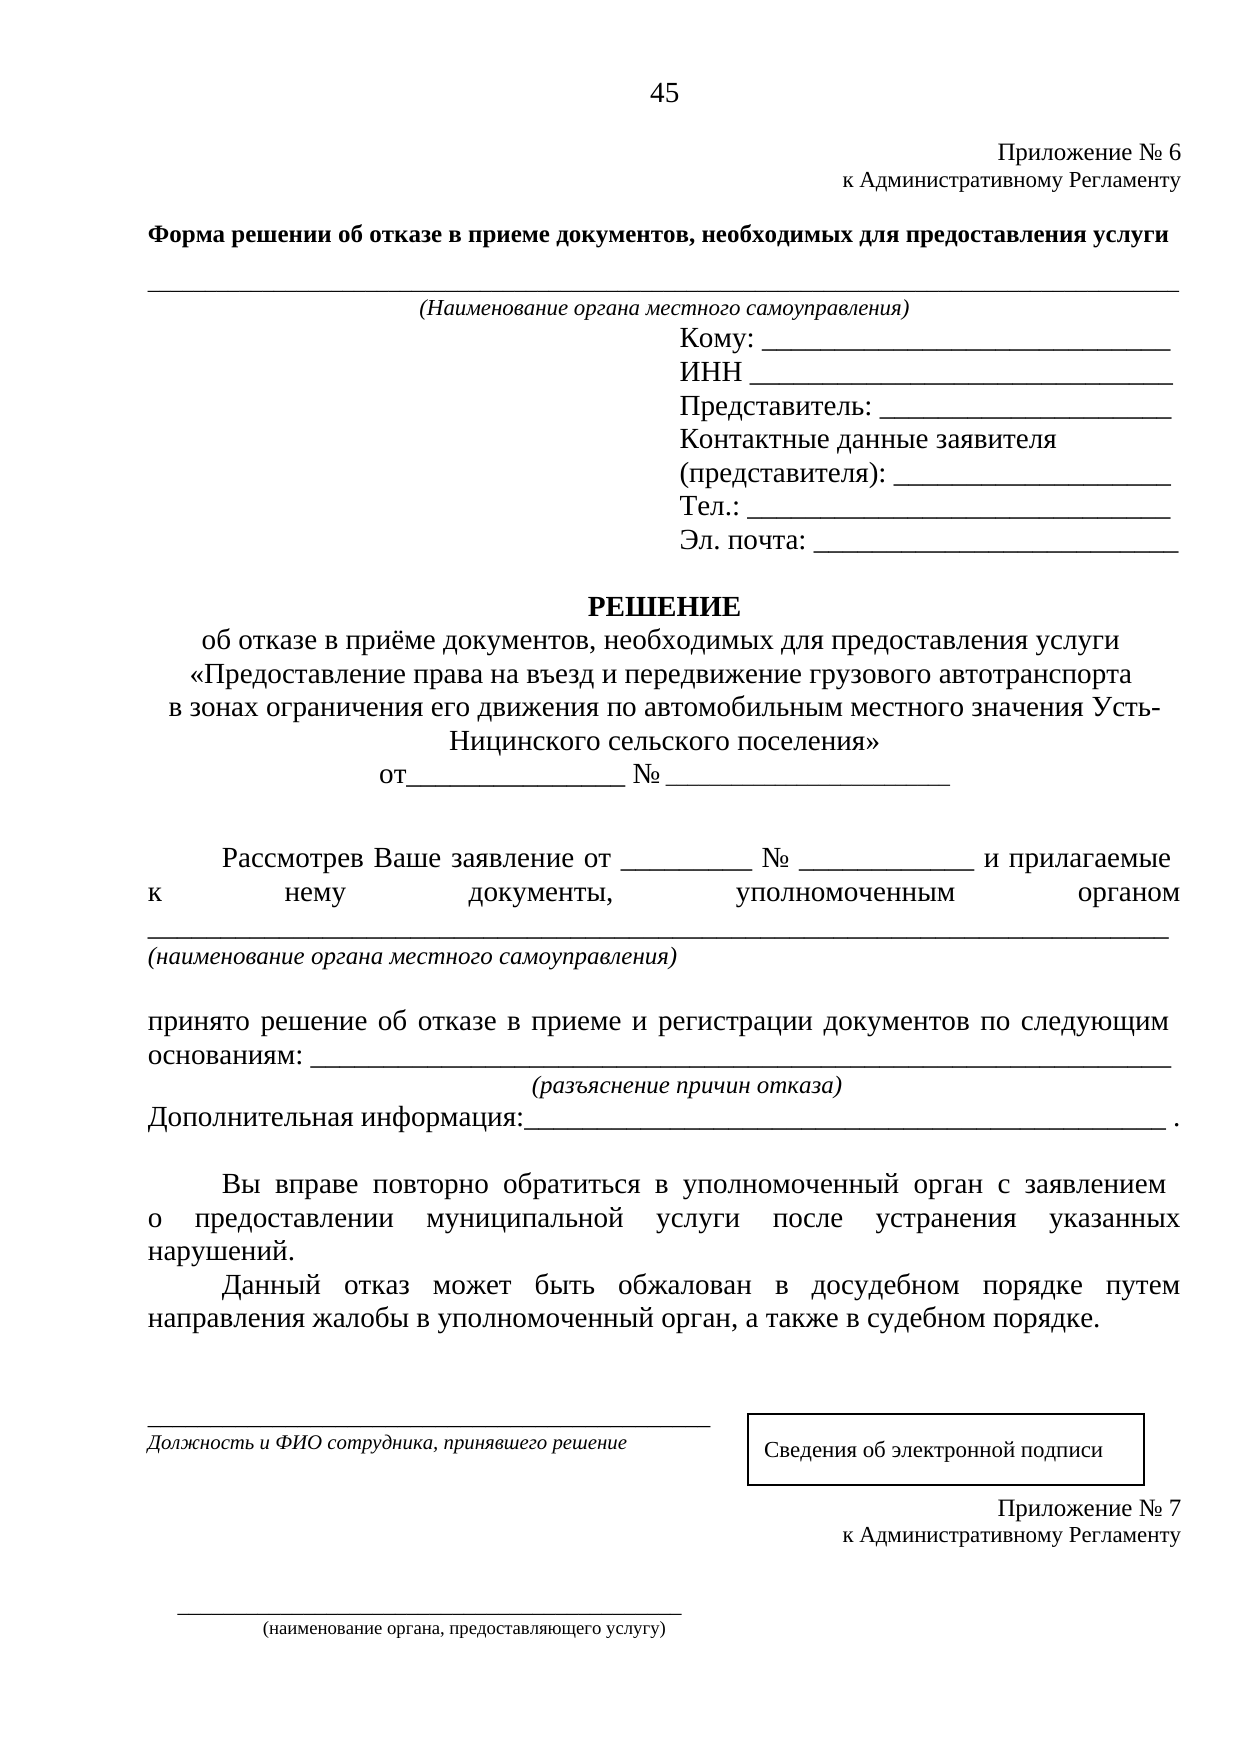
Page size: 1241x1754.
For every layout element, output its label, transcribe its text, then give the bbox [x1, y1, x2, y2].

text от_______________ № __________________________ [148, 757, 1181, 790]
text (наименование органа местного самоуправления) [148, 941, 1181, 970]
text Эл. почта: _________________________ [679, 522, 1181, 555]
text Сведения об электронной подписи [764, 1436, 1128, 1463]
text к Административному Регламенту [679, 1522, 1181, 1548]
text (представителя): ___________________ [679, 455, 1181, 488]
text (разъяснение причин отказа) [532, 1071, 1181, 1099]
text ИНН _____________________________ [679, 354, 1181, 388]
table_header ____________________________________________ (наименование органа, предоставляющего услугу) [148, 1591, 752, 1650]
text к Административному Регламенту [679, 166, 1181, 192]
text Рассмотрев Ваше заявление от _________ № ____________ и прилагаемые к нему документы, уполномоченным органом ______________________________________________________________________ [148, 841, 1181, 941]
text Форма решении об отказе в приеме документов, необходимых для предоставления услуги [148, 219, 1181, 247]
text Контактные данные заявителя [679, 421, 1181, 455]
subtitle [749, 1415, 1143, 1484]
subtitle _____________________________________________ [148, 1401, 1181, 1430]
text Дополнительная информация:____________________________________________ . [148, 1099, 1181, 1133]
text об отказе в приёме документов, необходимых для предоставления услуги «Предоставление права на въезд и передвижение грузового автотранспорта в зонах ограничения его движения по автомобильным местного значения Усть-Ницинского сельского поселения» [148, 622, 1181, 757]
subtitle Должность и ФИО сотрудника, принявшего решение [148, 1430, 747, 1454]
text Приложение № 6 [679, 137, 1181, 166]
text Приложение № 7 [148, 1493, 1181, 1522]
text Тел.: _____________________________ [679, 488, 1181, 522]
text (Наименование органа местного самоуправления) [148, 294, 1181, 321]
text РЕШЕНИЕ [148, 555, 1181, 622]
text Представитель: ____________________ [679, 388, 1181, 421]
text принято решение об отказе в приеме и регистрации документов по следующим основаниям: ___________________________________________________________ [148, 1003, 1181, 1071]
text __________________________________________________________________________________________ [148, 268, 1181, 294]
text Кому: ____________________________ [679, 321, 1181, 354]
text Вы вправе повторно обратиться в уполномоченный орган с заявлением о предоставлении муниципальной услуги после устранения указанных нарушений. [148, 1166, 1181, 1267]
text Данный отказ может быть обжалован в досудебном порядке путем направления жалобы в уполномоченный орган, а также в судебном порядке. [148, 1267, 1181, 1334]
